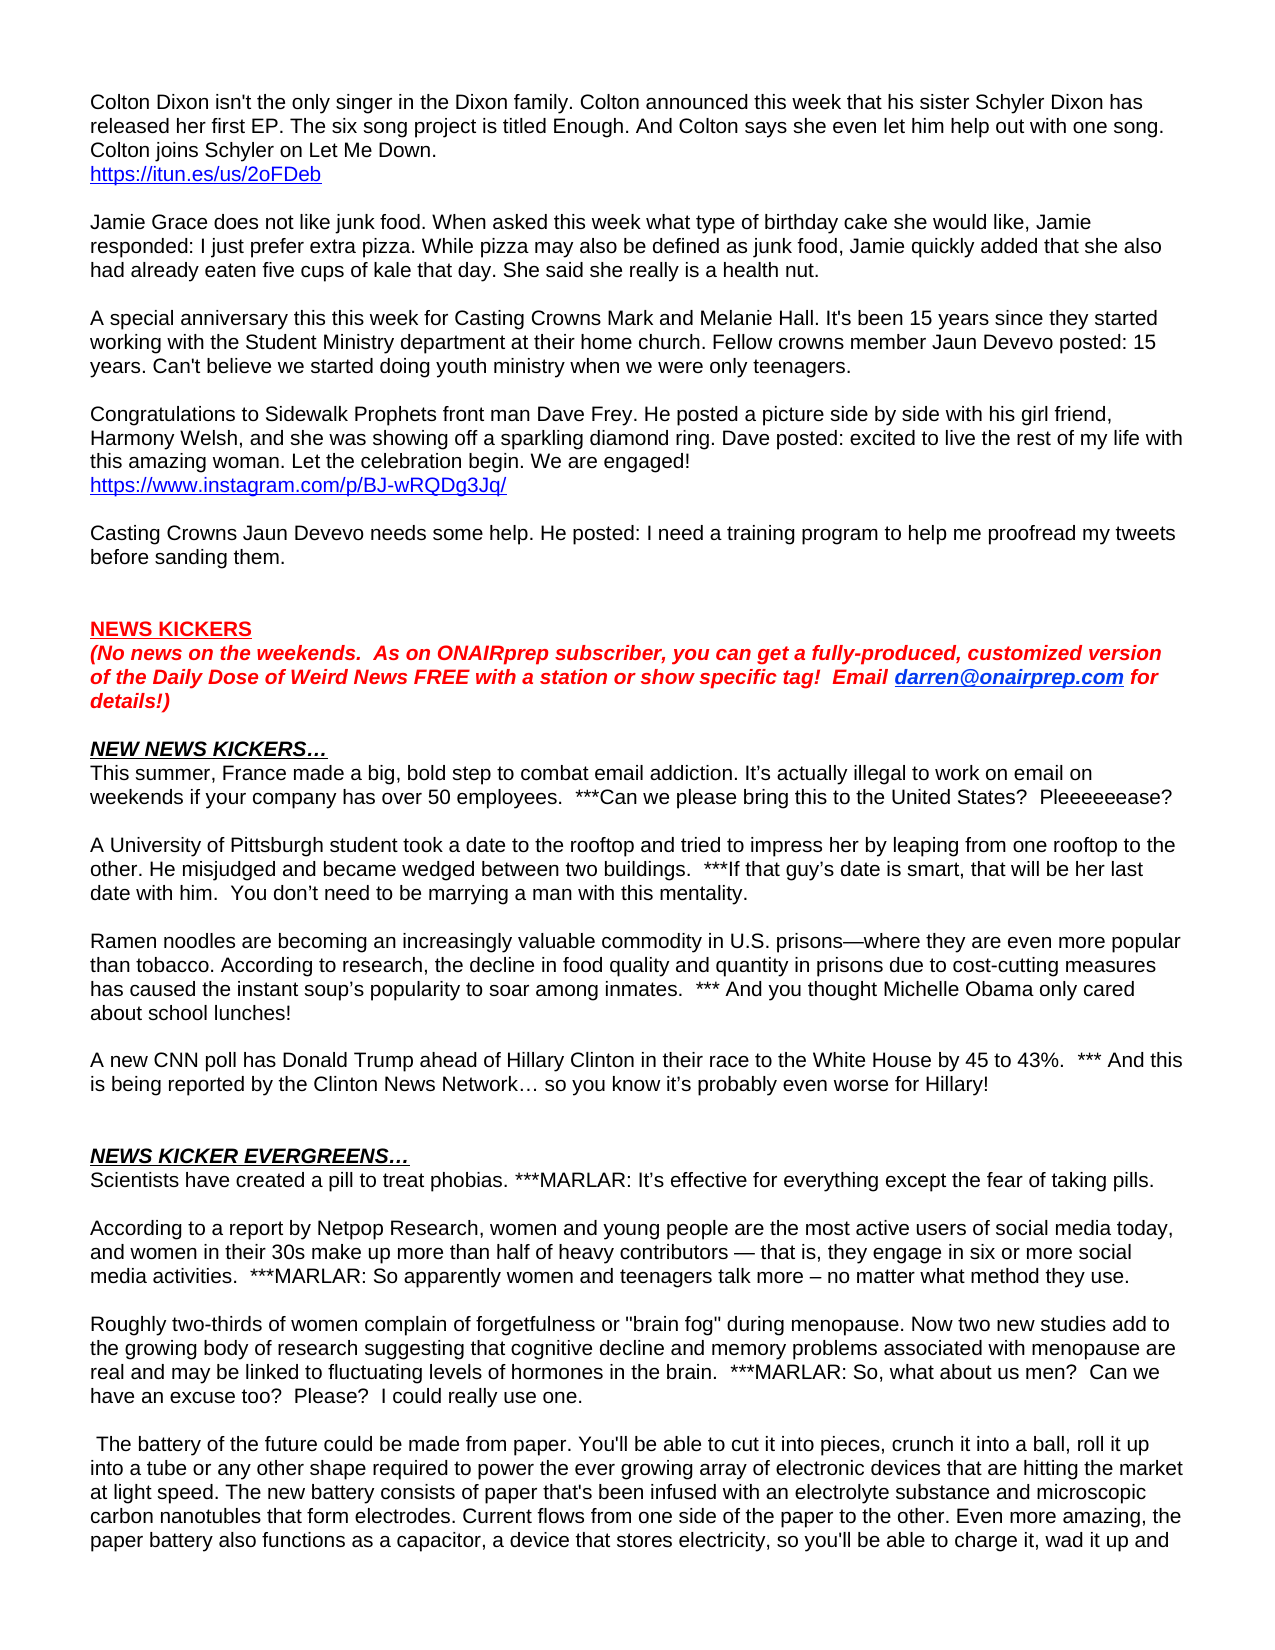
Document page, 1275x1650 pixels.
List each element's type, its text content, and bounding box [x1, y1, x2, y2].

text Ramen noodles are becoming an increasingly valuable commodity in U.S. prisons—where they are even more popular than tobacco. According to research, the decline in food quality and quantity in prisons due to cost-cutting measures has caused the instant soup’s popularity to soar among inmates. *** And you thought Michelle Obama only cared about school lunches! [90, 928, 1185, 1024]
text A University of Pittsburgh student took a date to the rooftop and tried to impress her by leaping from one rooftop to the other. He misjudged and became wedged between two buildings. ***If that guy’s date is smart, that will be her last date with him. You don’t need to be marrying a man with this mentality. [90, 833, 1185, 904]
text This summer, France made a big, bold step to combat email addiction. It’s actually illegal to work on email on weekends if your company has over 50 employees. ***Can we please bring this to the United States? Pleeeeeease? [90, 761, 1185, 809]
text https://www.instagram.com/p/BJ-wRQDg3Jq/ [90, 473, 1185, 497]
text A new CNN poll has Donald Trump ahead of Hillary Clinton in their race to the White House by 45 to 43%. *** And this is being reported by the Clinton News Network… so you know it’s probably even worse for Hillary! [90, 1048, 1185, 1096]
text Jamie Grace does not like junk food. When asked this week what type of birthday cake she would like, Jamie responded: I just prefer extra pizza. While pizza may also be defined as junk food, Jamie quickly added that she also had already eaten five cups of kale that day. She said she really is a health nut. [90, 210, 1185, 282]
text https://itun.es/us/2oFDeb [90, 162, 1185, 186]
text Casting Crowns Jaun Devevo needs some help. He posted: I need a training program to help me proofread my tweets before sanding them. [90, 521, 1185, 569]
text NEWS KICKERS [90, 617, 1185, 641]
text A special anniversary this this week for Casting Crowns Mark and Melanie Hall. It's been 15 years since they started working with the Student Ministry department at their home church. Fellow crowns member Jaun Devevo posted: 15 years. Can't believe we started doing youth ministry when we were only teenagers. [90, 306, 1185, 377]
text (No news on the weekends. As on ONAIRprep subscriber, you can get a fully-produced, customized version of the Daily Dose of Weird News FREE with a station or show specific tag! Email darren@onairprep.com for details!) [90, 641, 1185, 713]
text Roughly two-thirds of women complain of forgetfulness or "brain fog" during menopause. Now two new studies add to the growing body of research suggesting that cognitive decline and memory problems associated with menopause are real and may be linked to fluctuating levels of hormones in the brain. ***MARLAR: So, what about us men? Can we have an excuse too? Please? I could really use one. [90, 1312, 1185, 1408]
text Congratulations to Sidewalk Prophets front man Dave Frey. He posted a picture side by side with his girl friend, Harmony Welsh, and she was showing off a sparkling diamond ring. Dave posted: excited to live the rest of my life with this amazing woman. Let the celebration begin. We are engaged! [90, 401, 1185, 473]
text NEW NEWS KICKERS… [90, 737, 1185, 761]
text Scientists have created a pill to treat phobias. ***MARLAR: It’s effective for everything except the fear of taking pills. [90, 1168, 1185, 1192]
text Colton Dixon isn't the only singer in the Dixon family. Colton announced this week that his sister Schyler Dixon has released her first EP. The six song project is titled Enough. And Colton says she even let him help out with one song. Colton joins Schyler on Let Me Down. [90, 90, 1185, 162]
text The battery of the future could be made from paper. You'll be able to cut it into pieces, crunch it into a ball, roll it up into a tube or any other shape required to power the ever growing array of electronic devices that are hitting the market at light speed. The new battery consists of paper that's been infused with an electrolyte substance and microscopic carbon nanotubles that form electrodes. Current flows from one side of the paper to the other. Even more amazing, the paper battery also functions as a capacitor, a device that stores electricity, so you'll be able to charge it, wad it up and [90, 1432, 1185, 1551]
text According to a report by Netpop Research, women and young people are the most active users of social media today, and women in their 30s make up more than half of heavy contributors — that is, they engage in six or more social media activities. ***MARLAR: So apparently women and teenagers talk more – no matter what method they use. [90, 1216, 1185, 1288]
text NEWS KICKER EVERGREENS… [90, 1144, 1185, 1168]
